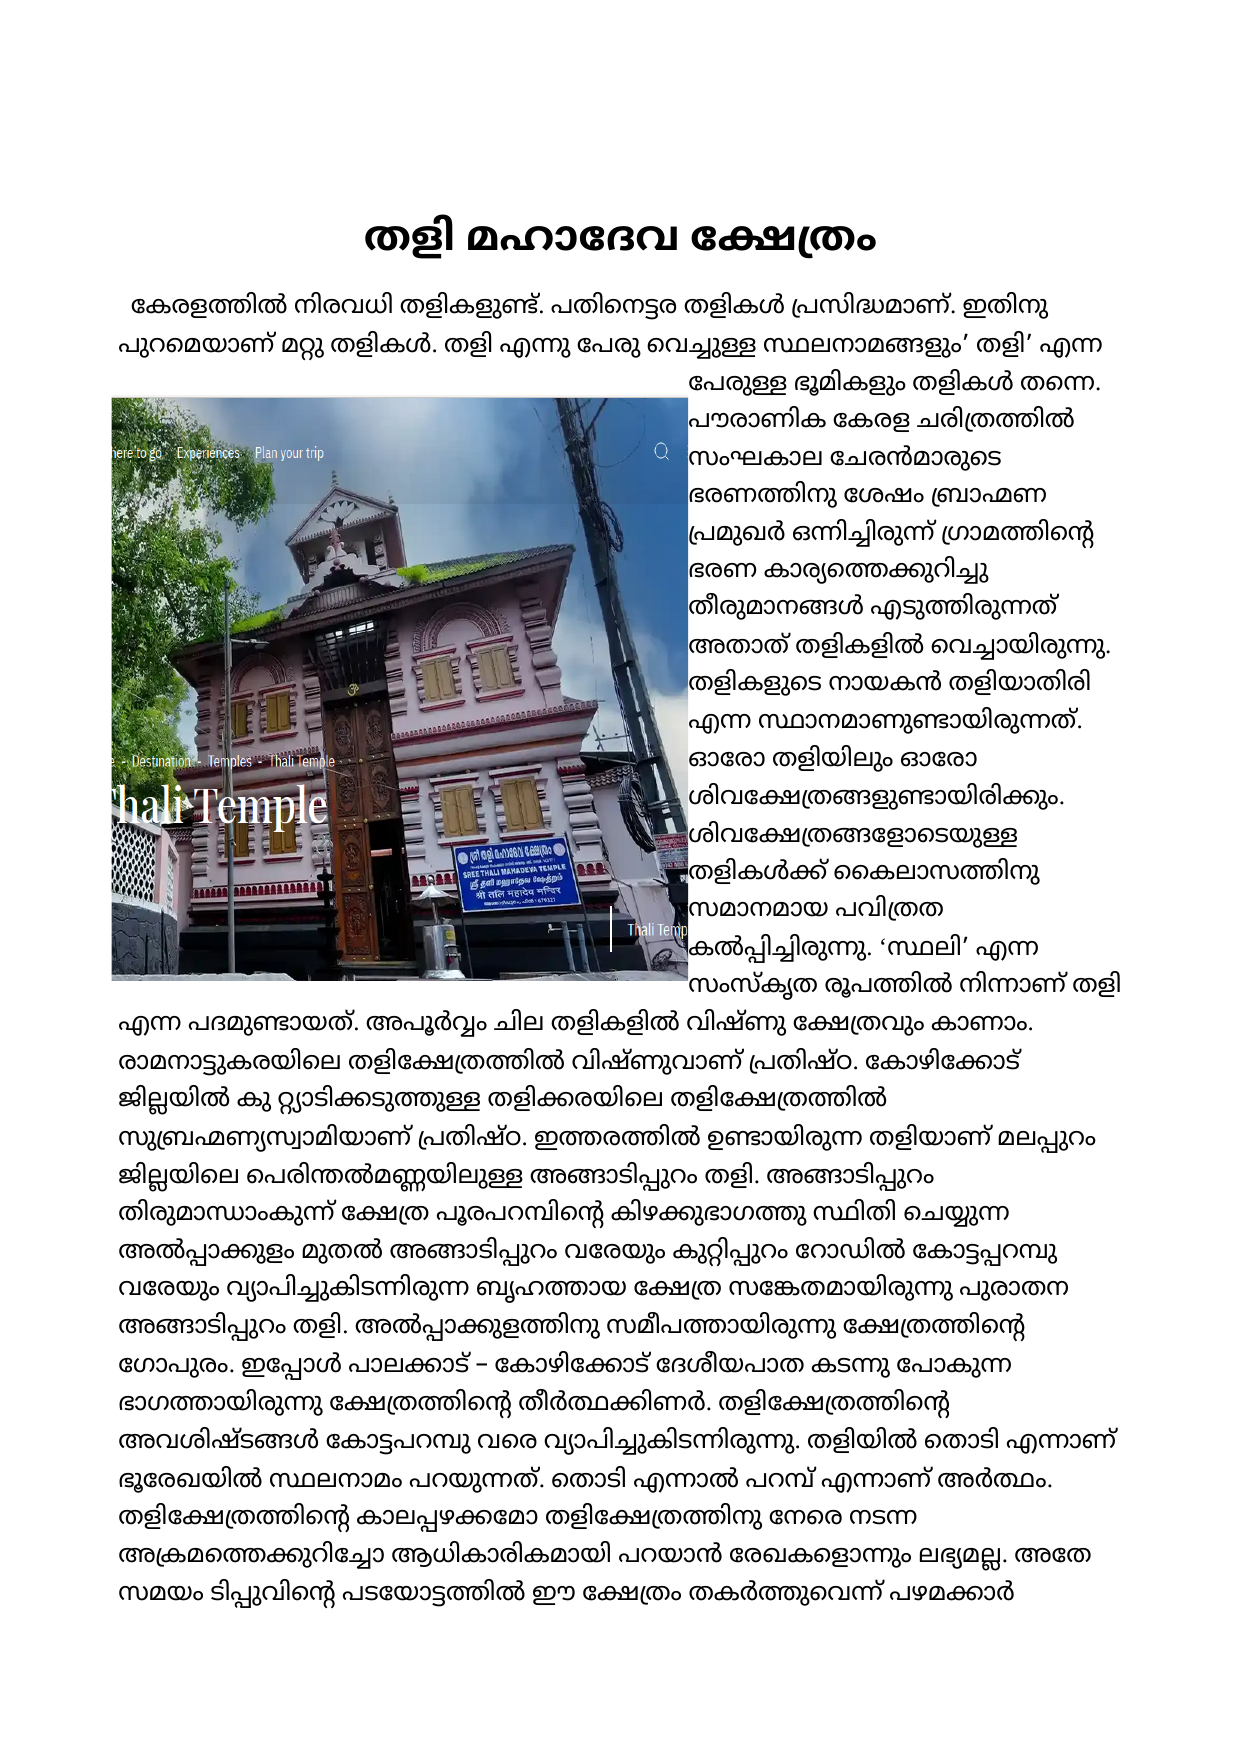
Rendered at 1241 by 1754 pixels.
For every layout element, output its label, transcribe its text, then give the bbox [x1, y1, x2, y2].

picture [111, 395, 689, 981]
text കേരളത്തിൽ നിരവധി തളികളുണ്ട്. പതിനെട്ടര തളികൾ പ്രസിദ്ധമാണ്. ഇതിനു പുറമെയാണ് മറ്റു തളികൾ. തളി എന്നു പേരു വെച്ചുള്ള സ്ഥലനാമങ്ങളും’ തളി’ എന്ന പേരുള്ള ഭൂമികളും തളികൾ തന്നെ. പൗരാണിക കേരള ചരിത്രത്തിൽ സംഘകാല ചേരൻമാരുടെ ഭരണത്തിനു ശേഷം ബ്രാഹ്മണ പ്രമുഖർ ഒന്നിച്ചിരുന്ന് ഗ്രാമത്തിൻ്റെ ഭരണ കാര്യത്തെക്കുറിച്ചു തീരുമാനങ്ങൾ എടുത്തിരുന്നത് അതാത് തളികളിൽ വെച്ചായിരുന്നു. തളികളുടെ നായകൻ തളിയാതിരി എന്ന സ്ഥാനമാണുണ്ടായിരുന്നത്. ഓരോ തളിയിലും ഓരോ ശിവക്ഷേത്രങ്ങളുണ്ടായിരിക്കും. ശിവക്ഷേത്രങ്ങളോടെയുള്ള തളികൾക്ക് കൈലാസത്തിനു സമാനമായ പവിത്രത കൽപ്പിച്ചിരുന്നു. ‘സ്ഥലി’ എന്ന സംസ്കൃത രൂപത്തിൽ നിന്നാണ് തളി എന്ന പദമുണ്ടായത്. അപൂർവ്വം ചില തളികളിൽ വിഷ്ണു ക്ഷേത്രവും കാണാം. രാമനാട്ടുകരയിലെ തളിക്ഷേത്രത്തിൽ വിഷ്ണുവാണ് പ്രതിഷ്ഠ. കോഴിക്കോട് ജില്ലയിൽ കു റ്റ്യാടിക്കടുത്തുള്ള തളിക്കരയിലെ തളിക്ഷേത്രത്തിൽ സുബ്രഹ്മണ്യസ്വാമിയാണ് പ്രതിഷ്ഠ. ഇത്തരത്തിൽ ഉണ്ടായിരുന്ന തളിയാണ് മലപ്പുറം ജില്ലയിലെ പെരിന്തൽമണ്ണയിലുള്ള അങ്ങാടിപ്പുറം തളി. അങ്ങാടിപ്പുറം തിരുമാന്ധാംകുന്ന് ക്ഷേത്ര പൂരപറമ്പിൻ്റെ കിഴക്കുഭാഗത്തു സ്ഥിതി ചെയ്യുന്ന അൽപ്പാക്കുളം മുതൽ അങ്ങാടിപ്പുറം വരേയും കുറ്റിപ്പുറം റോഡിൽ കോട്ടപ്പറമ്പു വരേയും വ്യാപിച്ചുകിടന്നിരുന്ന ബൃഹത്തായ ക്ഷേത്ര സങ്കേതമായിരുന്നു പുരാതന അങ്ങാടിപ്പുറം തളി. അൽപ്പാക്കുളത്തിനു സമീപത്തായിരുന്നു ക്ഷേത്രത്തിൻ്റെ ഗോപുരം. ഇപ്പോൾ പാലക്കാട് – കോഴിക്കോട് ദേശീയപാത കടന്നു പോകുന്ന ഭാഗത്തായിരുന്നു ക്ഷേത്രത്തിൻ്റെ തീർത്ഥക്കിണർ. തളിക്ഷേത്രത്തിൻ്റെ അവശിഷ്ടങ്ങൾ കോട്ടപറമ്പു വരെ വ്യാപിച്ചുകിടന്നിരുന്നു. തളിയിൽ തൊടി എന്നാണ് ഭൂരേഖയിൽ സ്ഥലനാമം പറയുന്നത്. തൊടി എന്നാൽ പറമ്പ് എന്നാണ് അർത്ഥം. തളിക്ഷേത്രത്തിൻ്റെ കാലപ്പഴക്കമോ തളിക്ഷേത്രത്തിനു നേരെ നടന്ന അക്രമത്തെക്കുറിച്ചോ ആധികാരികമായി പറയാൻ രേഖകളൊന്നും ലഭ്യമല്ല. അതേ സമയം ടിപ്പുവിൻ്റെ പടയോട്ടത്തിൽ ഈ ക്ഷേത്രം തകർത്തുവെന്ന് പഴമക്കാർ [118, 290, 1122, 1610]
text തളി മഹാദേവ ക്ഷേത്രം [118, 213, 1122, 268]
